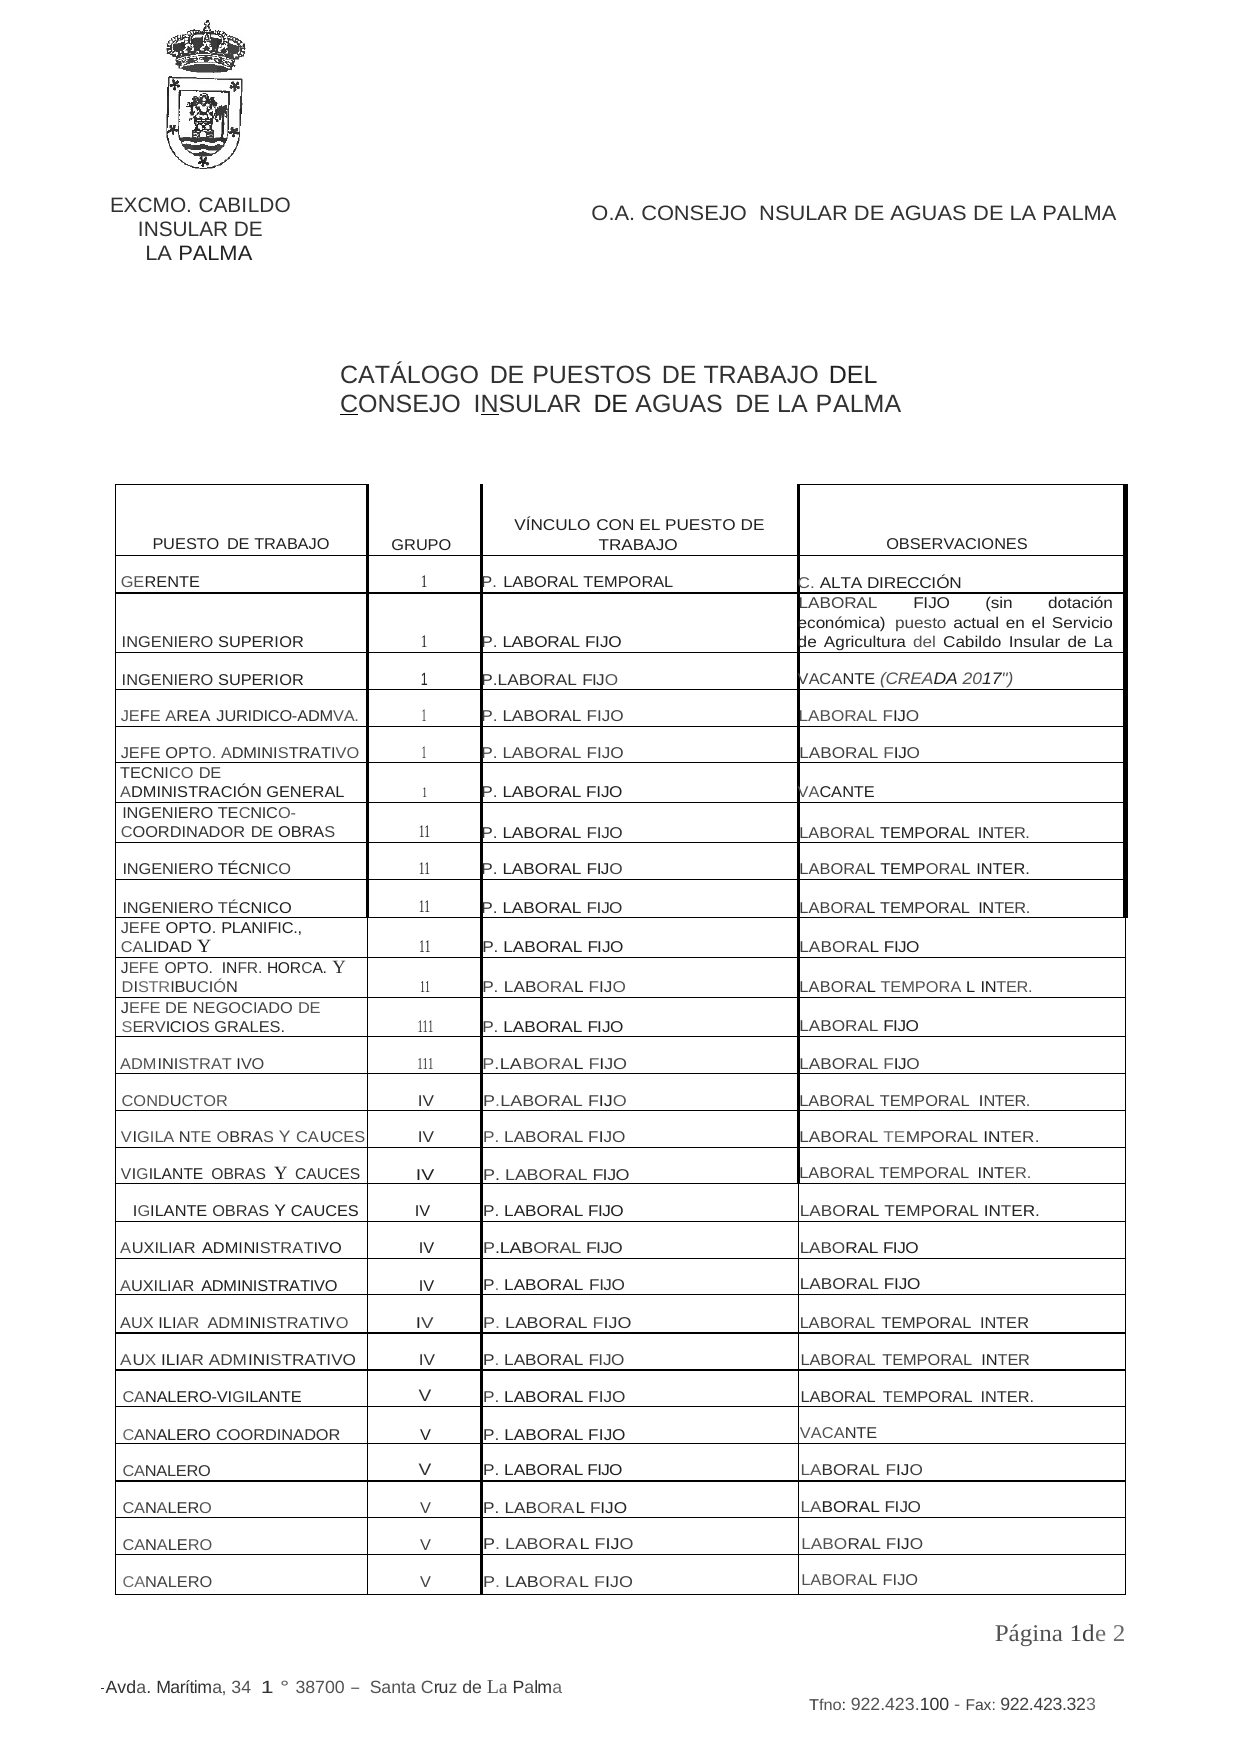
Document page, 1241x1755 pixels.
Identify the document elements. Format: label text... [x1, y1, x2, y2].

table_cell LABORAL TEMPORAL INTER. [800, 1074, 1125, 1110]
table_cell AUXILIAR ADMINISTRATIVO [116, 1259, 367, 1294]
table_cell VIGILA NTE OBRAS Y CAUCES [116, 1111, 367, 1147]
table_cell P. LABORAL FIJO [483, 594, 797, 651]
table_cell P. LABORAL FIJO [483, 958, 797, 996]
table_header PUESTO DE TRABAJO [116, 485, 366, 555]
table_cell 111 [368, 1037, 480, 1073]
table_cell 11 [368, 918, 480, 957]
table_cell INGENIERO TECNICO- COORDINADOR DE OBRAS [116, 803, 366, 842]
table_cell 11 [369, 843, 480, 879]
table_cell LABORAL FIJO [800, 998, 1125, 1036]
table_cell LABORAL FIJO [799, 1222, 1125, 1258]
table_cell 1 [369, 653, 480, 689]
table_header GRUPO [369, 484, 480, 555]
text Página 1de 2 [50, 1619, 1125, 1646]
table_cell P. LABORAL FIJO [483, 1184, 798, 1221]
table_cell P. LABORAL FIJO [483, 1295, 798, 1332]
table_cell P. LABORAL FIJO [483, 1407, 798, 1443]
table_cell LABORAL TEMPORAL INTER. [799, 1184, 1125, 1221]
table_cell VIGILANTE OBRAS Y CAUCES [116, 1148, 367, 1183]
table_cell LABORAL FIJO [800, 1037, 1125, 1073]
table_cell 1 [369, 727, 480, 762]
table_cell LABORAL FIJO [799, 1259, 1125, 1294]
table_cell P. LABORAL FIJO [483, 1148, 797, 1183]
table_cell P. LABORAL FIJO [483, 1444, 798, 1480]
table_cell V [368, 1407, 480, 1443]
table_cell 1 [369, 594, 480, 651]
table_cell CANALERO [116, 1482, 367, 1517]
table_cell LABORAL FIJO [800, 690, 1123, 726]
table_cell AUX ILIAR ADMINISTRATIVO [116, 1334, 367, 1369]
table_cell V [368, 1555, 480, 1594]
table_cell AUXILIAR ADMINISTRATIVO [116, 1222, 367, 1258]
table_cell GERENTE [116, 556, 366, 592]
text LA PALMA [61, 241, 337, 265]
table_cell ADMINISTRAT IVO [116, 1037, 367, 1073]
table_cell JEFE AREA JURIDICO-ADMVA. [116, 690, 366, 726]
table_cell IV [368, 1184, 480, 1221]
table_cell CANALERO [116, 1518, 367, 1553]
table_cell 1 [369, 763, 480, 802]
table_cell LABORAL TEMPORAL INTER. [800, 843, 1123, 879]
table_cell CANALERO-VIGILANTE [116, 1371, 367, 1406]
table_cell P. LABORAL FIJO [483, 690, 797, 726]
table_cell P. LABORAL FIJO [483, 1482, 798, 1517]
table_cell P. LABORAL FIJO [483, 1371, 798, 1406]
table_cell 111 [368, 998, 480, 1036]
table_cell IV [368, 1295, 480, 1332]
table_cell 11 [368, 958, 480, 996]
table_cell IV [368, 1222, 480, 1258]
table_cell LABORAL TEMPORAL INTER. [800, 880, 1123, 917]
table_cell JEFE DE NEGOCIADO DE SERVICIOS GRALES. [116, 998, 367, 1036]
table_cell VACANTE [799, 1407, 1125, 1443]
text CATÁLOGO DE PUESTOS DE TRABAJO DEL CONSEJO INSULAR DE AGUAS DE LA PALMA [340, 361, 926, 418]
table_cell V [368, 1371, 480, 1406]
table_cell P. LABORAL TEMPORAL [483, 556, 797, 592]
table_cell LABORAL FIJO [800, 918, 1125, 957]
table_cell LABORAL TEMPORAL INTER. [799, 1371, 1125, 1406]
table_cell LABORAL FIJO [799, 1518, 1125, 1553]
picture [163, 20, 246, 169]
table_cell LABORAL TEMPORA L INTER. [800, 958, 1125, 996]
table_cell V [368, 1444, 480, 1480]
table_cell P. LABORAL FIJO [483, 1334, 798, 1369]
table_cell LABORAL FIJO [800, 727, 1123, 762]
table_cell CANALERO COORDINADOR [116, 1407, 367, 1443]
table_cell LABORAL TEMPORAL INTER. [800, 1111, 1125, 1147]
table_cell LABORAL FIJO [799, 1555, 1125, 1594]
table_cell JEFE OPTO. ADMINISTRATIVO [116, 727, 366, 762]
table_cell V [368, 1482, 480, 1517]
text Avda. Marítima, 34 1 ° 38700 - Santa Cruz de La Palma [50, 1678, 1101, 1697]
table_cell P. LABORAL FIJO [483, 763, 797, 802]
text O.A. CONSEJO NSULAR DE AGUAS DE LA PALMA [360, 201, 1138, 225]
table_cell IV [368, 1148, 480, 1183]
table_cell JEFE OPTO. INFR. HORCA. Y DISTRIBUCIÓN [116, 958, 367, 996]
table_cell LABORAL TEMPORAL INTER. [800, 1148, 1125, 1183]
table_cell P.LABORAL FIJO [483, 653, 797, 689]
table_cell 1 [369, 690, 480, 726]
table_cell C. ALTA DIRECCIÓN [800, 556, 1123, 592]
table_cell V [368, 1518, 480, 1553]
table_cell P. LABORAL FIJO [483, 1518, 798, 1553]
table_cell VACANTE (CREADA 2017") [800, 653, 1123, 689]
table_cell LABORAL FIJO [799, 1482, 1125, 1517]
table_cell P.LABORAL FIJO [483, 1037, 797, 1073]
table_cell LABORAL TEMPORAL INTER [799, 1334, 1125, 1369]
table_cell P.LABORAL FIJO [483, 1074, 797, 1110]
table_cell LABORAL TEMPORAL INTER. [800, 803, 1123, 842]
table_cell IV [368, 1074, 480, 1110]
text Tfno: 922.423.100 - Fax: 922.423.323 [50, 1697, 1096, 1714]
table_cell P. LABORAL FIJO [483, 918, 797, 957]
table_cell IV [368, 1111, 480, 1147]
table_cell VACANTE [800, 763, 1123, 802]
table_cell INGENIERO SUPERIOR [116, 653, 366, 689]
table_cell P. LABORAL FIJO [483, 727, 797, 762]
table_cell CANALERO [116, 1444, 367, 1480]
table_cell P. LABORAL FIJO [483, 843, 797, 879]
table_cell JEFE OPTO. PLANIFIC., CALIDAD Y RECURSOS [116, 918, 367, 957]
table_cell P. LABORAL FIJO [483, 1555, 798, 1594]
table_cell CONDUCTOR [116, 1074, 367, 1110]
table_cell P. LABORAL FIJO [483, 803, 797, 842]
text [1126, 484, 1130, 1593]
table_cell INGENIERO TÉCNICO [116, 880, 366, 917]
table_cell 11 [369, 803, 480, 842]
table_cell 11 [369, 880, 480, 917]
table_cell INGENIERO TÉCNICO [116, 843, 366, 879]
table_header OBSERVACIONES [800, 485, 1123, 555]
table_cell IGILANTE OBRAS Y CAUCES [116, 1184, 367, 1221]
text EXCMO. CABILDO INSULAR DE [63, 193, 337, 241]
table_cell LABORAL TEMPORAL INTER [799, 1295, 1125, 1332]
table_cell P. LABORAL FIJO [483, 1259, 798, 1294]
table_cell CANALERO [116, 1555, 367, 1594]
table_cell P. LABORAL FIJO [483, 880, 797, 917]
table_header VÍNCULO CON EL PUESTO DE TRABAJO [483, 484, 797, 555]
table_cell 1 [369, 556, 480, 592]
table_cell LABORAL FIJO (sin dotación económica) puesto actual en el Servicio de Agricultura del Cabildo Insular de La Palma [800, 594, 1123, 651]
table_cell IV [368, 1334, 480, 1369]
table_cell P. LABORAL FIJO [483, 1111, 797, 1147]
table_cell LABORAL FIJO [799, 1444, 1125, 1480]
table_cell TECNICO DE ADMINISTRACIÓN GENERAL [116, 763, 366, 802]
table_cell IV [368, 1259, 480, 1294]
table_cell INGENIERO SUPERIOR [116, 594, 366, 651]
table_cell P.LABORAL FIJO [483, 1222, 798, 1258]
table_cell P. LABORAL FIJO [483, 998, 797, 1036]
table_cell AUX ILIAR ADMINISTRATIVO [116, 1295, 367, 1332]
